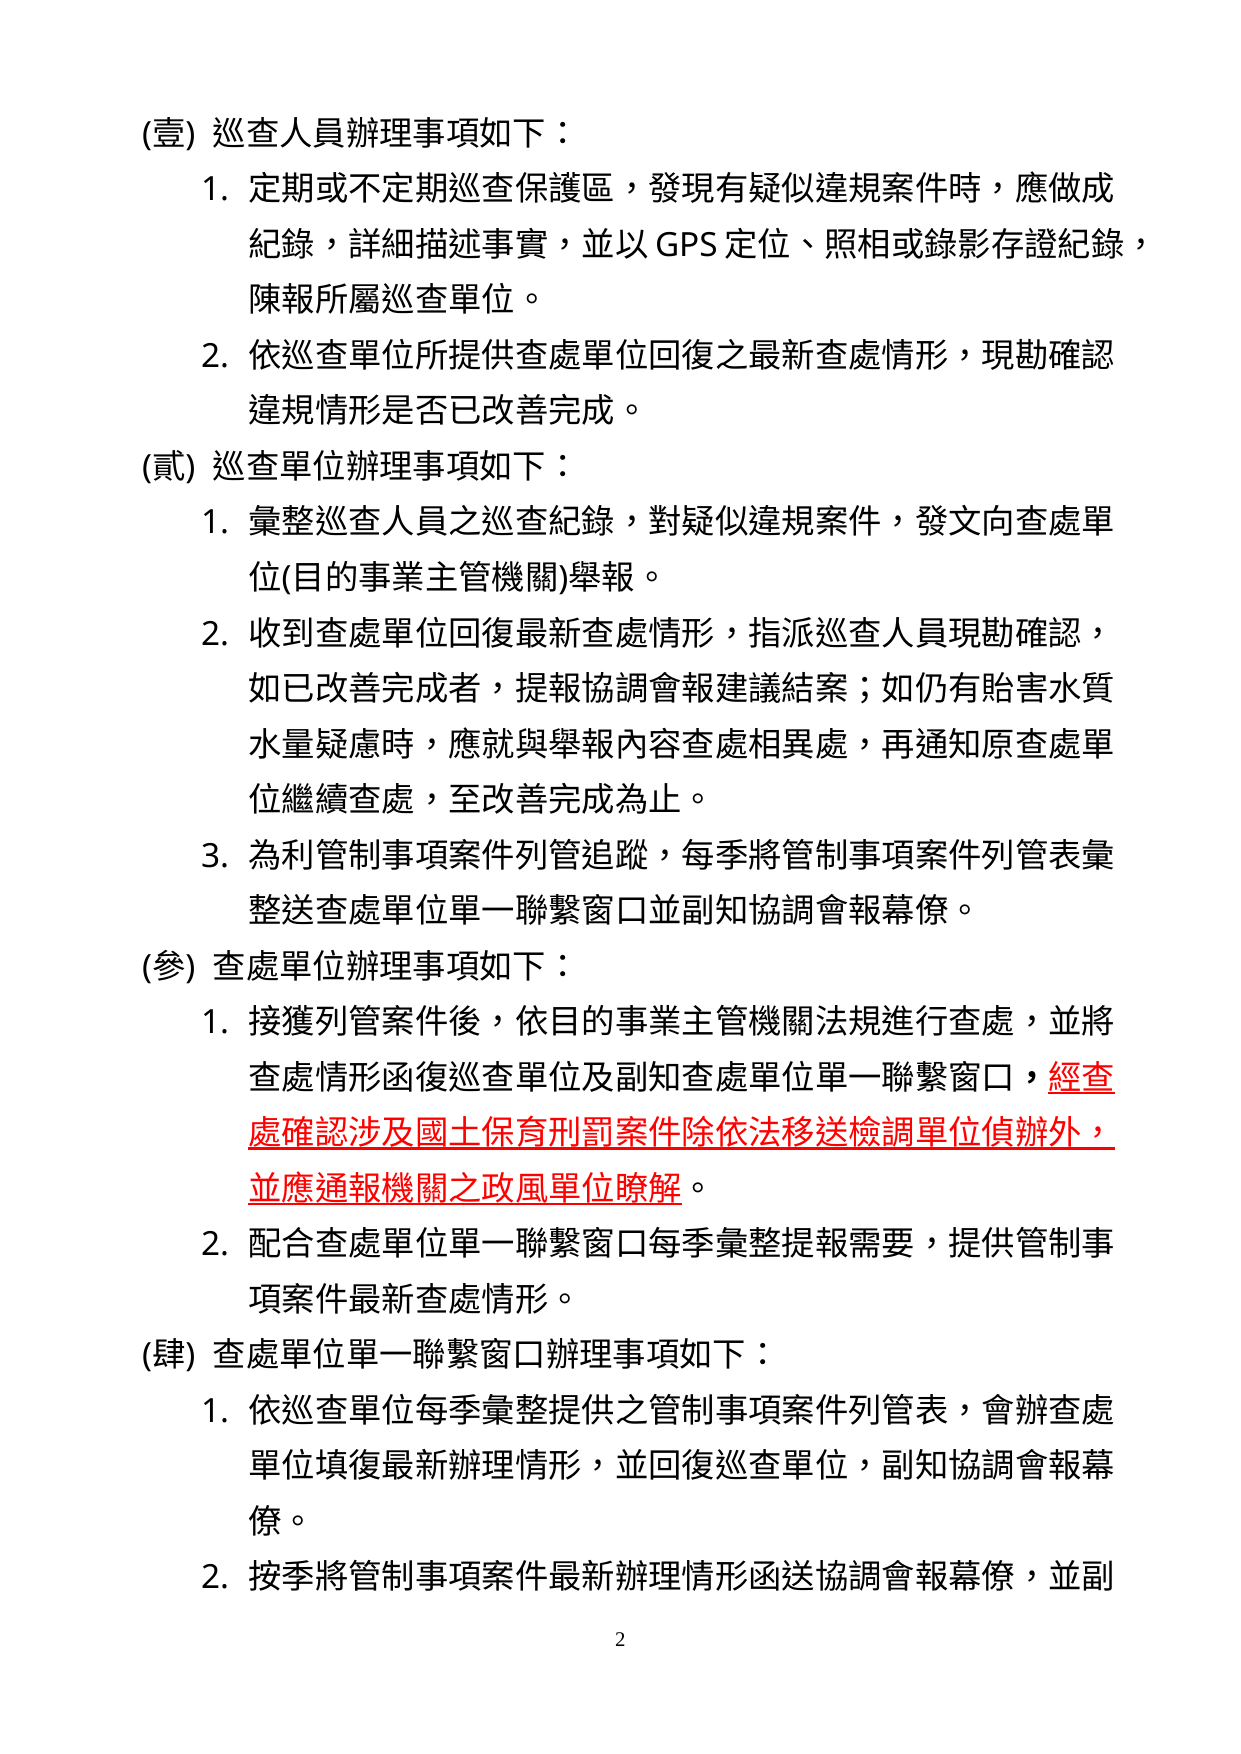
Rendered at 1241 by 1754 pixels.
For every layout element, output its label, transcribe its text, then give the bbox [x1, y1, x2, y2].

list 依巡查單位所提供查處單位回復之最新查處情形，現勘確認違規情形是否已改善完成。 [201, 329, 1134, 432]
list 依巡查單位每季彙整提供之管制事項案件列管表，會辦查處單位填復最新辦理情形，並回復巡查單位，副知協調會報幕僚。 [201, 1384, 1134, 1543]
list 為利管制事項案件列管追蹤，每季將管制事項案件列管表彙整送查處單位單一聯繫窗口並副知協調會報幕僚。 [201, 828, 1134, 932]
list 彙整巡查人員之巡查紀錄，對疑似違規案件，發文向查處單位(目的事業主管機關)舉報。 [201, 495, 1134, 599]
list 查處單位單一聯繫窗口辦理事項如下： [142, 1328, 1134, 1376]
list 定期或不定期巡查保護區，發現有疑似違規案件時，應做成紀錄，詳細描述事實，並以GPS定位、照相或錄影存證紀錄，陳報所屬巡查單位。 [201, 162, 1134, 321]
list 按季將管制事項案件最新辦理情形函送協調會報幕僚，並副 [201, 1550, 1134, 1598]
list 配合查處單位單一聯繫窗口每季彙整提報需要，提供管制事項案件最新查處情形。 [201, 1217, 1134, 1321]
list 查處單位辦理事項如下： [142, 939, 1134, 988]
list 收到查處單位回復最新查處情形，指派巡查人員現勘確認，如已改善完成者，提報協調會報建議結案；如仍有貽害水質水量疑慮時，應就與舉報內容查處相異處，再通知原查處單位繼續查處，至改善完成為止。 [201, 607, 1134, 821]
list 巡查單位辦理事項如下： [142, 440, 1134, 488]
list 接獲列管案件後，依目的事業主管機關法規進行查處，並將查處情形函復巡查單位及副知查處單位單一聯繫窗口，經查處確認涉及國土保育刑罰案件除依法移送檢調單位偵辦外，並應通報機關之政風單位瞭解。 [201, 995, 1134, 1210]
list 巡查人員辦理事項如下： [142, 106, 1134, 155]
